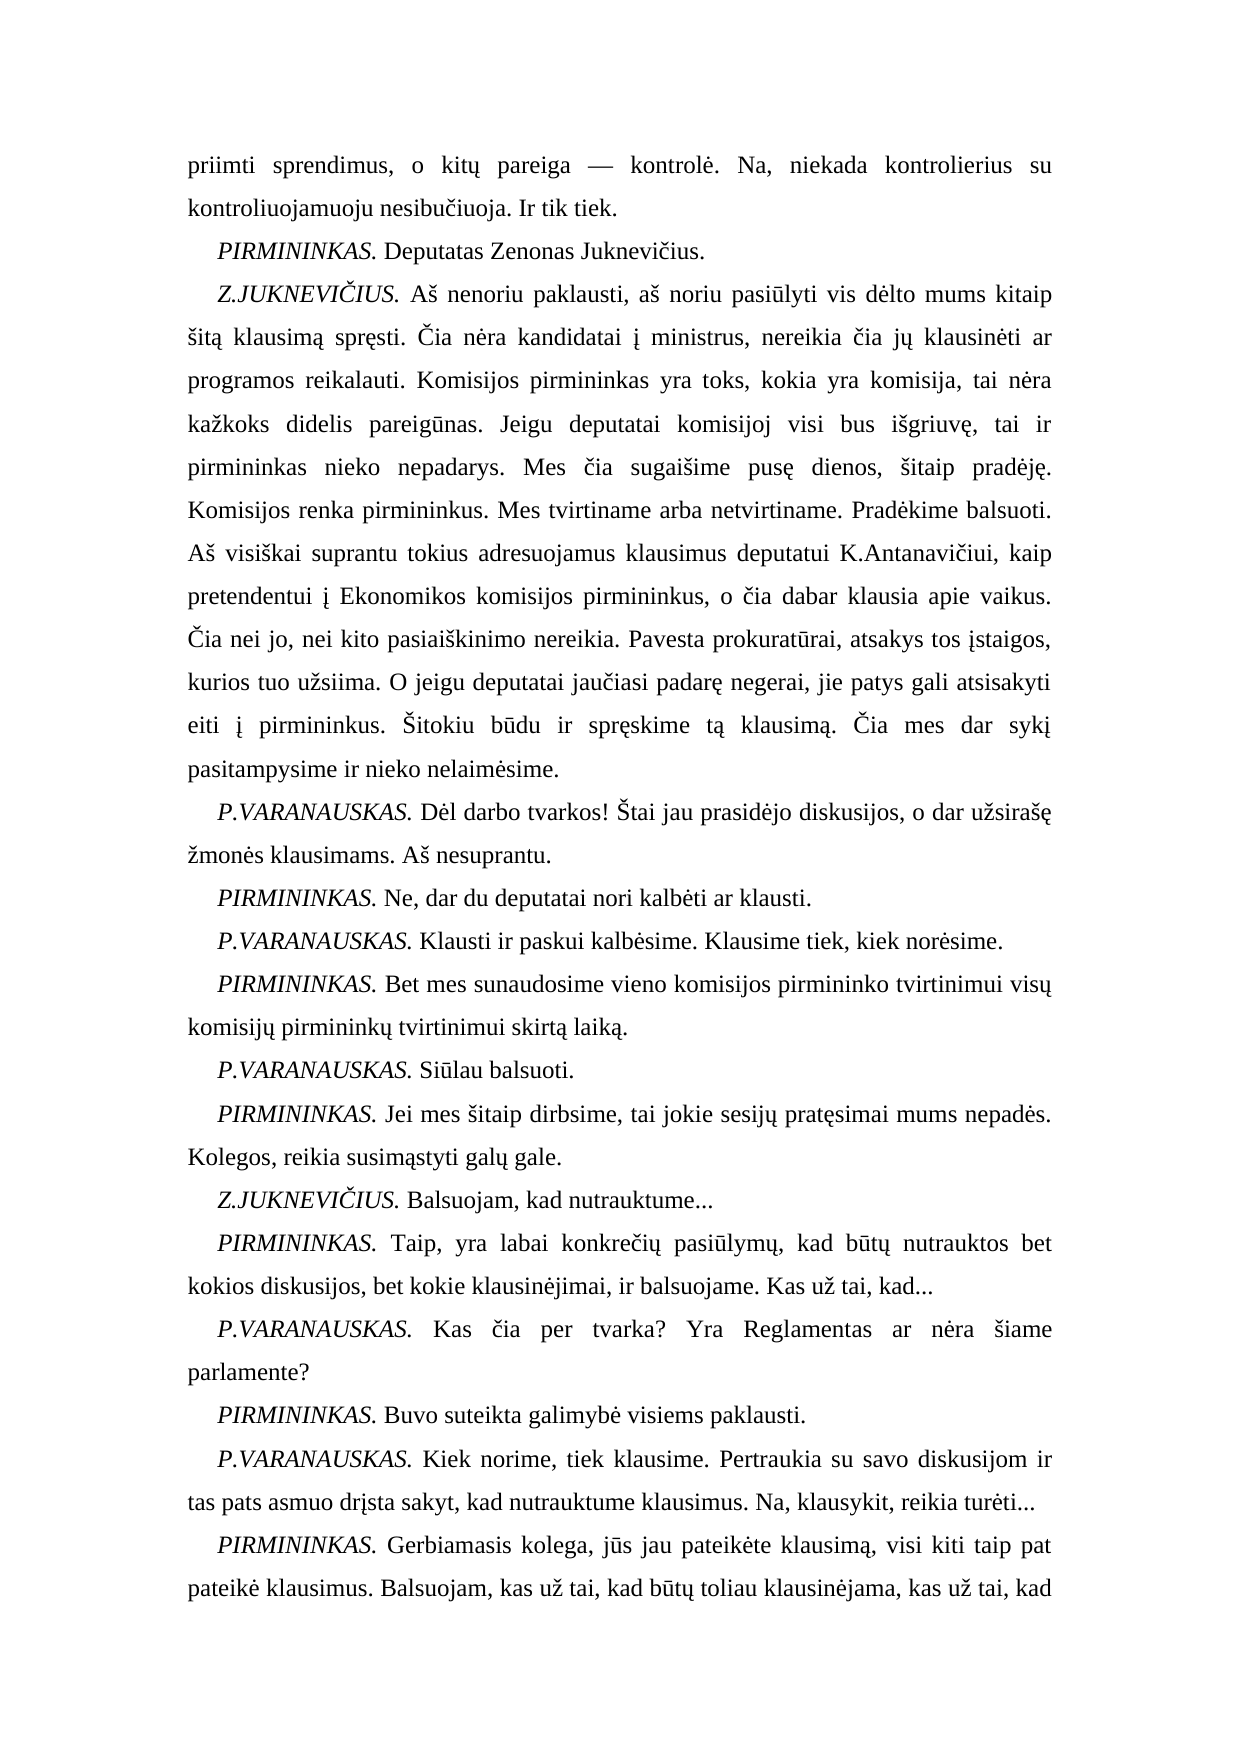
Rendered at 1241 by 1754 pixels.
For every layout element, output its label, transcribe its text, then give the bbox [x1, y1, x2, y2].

text PIRMININKAS. Ne, dar du deputatai nori kalbėti ar klausti. [187, 883, 1053, 912]
text PIRMININKAS. Gerbiamasis kolega, jūs jau pateikėte klausimą, visi kiti taip pat pateikė klausimus. Balsuojam, kas už tai, kad būtų toliau klausinėjama, kas už tai, kad [187, 1530, 1053, 1602]
text P.VARANAUSKAS. Dėl darbo tvarkos! Štai jau prasidėjo diskusijos, o dar užsirašę žmonės klausimams. Aš nesuprantu. [187, 797, 1053, 869]
text Z.JUKNEVIČIUS. Aš nenoriu paklausti, aš noriu pasiūlyti vis dėlto mums kitaip šitą klausimą spręsti. Čia nėra kandidatai į ministrus, nereikia čia jų klausinėti ar programos reikalauti. Komisijos pirmininkas yra toks, kokia yra komisija, tai nėra kažkoks didelis pareigūnas. Jeigu deputatai komisijoj visi bus išgriuvę, tai ir pirmininkas nieko nepadarys. Mes čia sugaišime pusę dienos, šitaip pradėję. Komisijos renka pirmininkus. Mes tvirtiname arba netvirtiname. Pradėkime balsuoti. Aš visiškai suprantu tokius adresuojamus klausimus deputatui K.Antanavičiui, kaip pretendentui į Ekonomikos komisijos pirmininkus, o čia dabar klausia apie vaikus. Čia nei jo, nei kito pasiaiškinimo nereikia. Pavesta prokuratūrai, atsakys tos įstaigos, kurios tuo užsiima. O jeigu deputatai jaučiasi padarę negerai, jie patys gali atsisakyti eiti į pirmininkus. Šitokiu būdu ir spręskime tą klausimą. Čia mes dar sykį pasitampysime ir nieko nelaimėsime. [187, 279, 1053, 782]
text PIRMININKAS. Buvo suteikta galimybė visiems paklausti. [187, 1401, 1053, 1429]
text priimti sprendimus, o kitų pareiga — kontrolė. Na, niekada kontrolierius su kontroliuojamuoju nesibučiuoja. Ir tik tiek. [187, 150, 1053, 222]
text PIRMININKAS. Bet mes sunaudosime vieno komisijos pirmininko tvirtinimui visų komisijų pirmininkų tvirtinimui skirtą laiką. [187, 969, 1053, 1041]
text Z.JUKNEVIČIUS. Balsuojam, kad nutrauktume... [187, 1185, 1053, 1214]
text PIRMININKAS. Taip, yra labai konkrečių pasiūlymų, kad būtų nutrauktos bet kokios diskusijos, bet kokie klausinėjimai, ir balsuojame. Kas už tai, kad... [187, 1228, 1053, 1300]
text PIRMININKAS. Jei mes šitaip dirbsime, tai jokie sesijų pratęsimai mums nepadės. Kolegos, reikia susimąstyti galų gale. [187, 1099, 1053, 1171]
text P.VARANAUSKAS. Kas čia per tvarka? Yra Reglamentas ar nėra šiame parlamente? [187, 1314, 1053, 1386]
text P.VARANAUSKAS. Klausti ir paskui kalbėsime. Klausime tiek, kiek norėsime. [187, 926, 1053, 955]
text PIRMININKAS. Deputatas Zenonas Juknevičius. [187, 236, 1053, 265]
text P.VARANAUSKAS. Kiek norime, tiek klausime. Pertraukia su savo diskusijom ir tas pats asmuo drįsta sakyt, kad nutrauktume klausimus. Na, klausykit, reikia turėti... [187, 1444, 1053, 1516]
text P.VARANAUSKAS. Siūlau balsuoti. [187, 1056, 1053, 1084]
